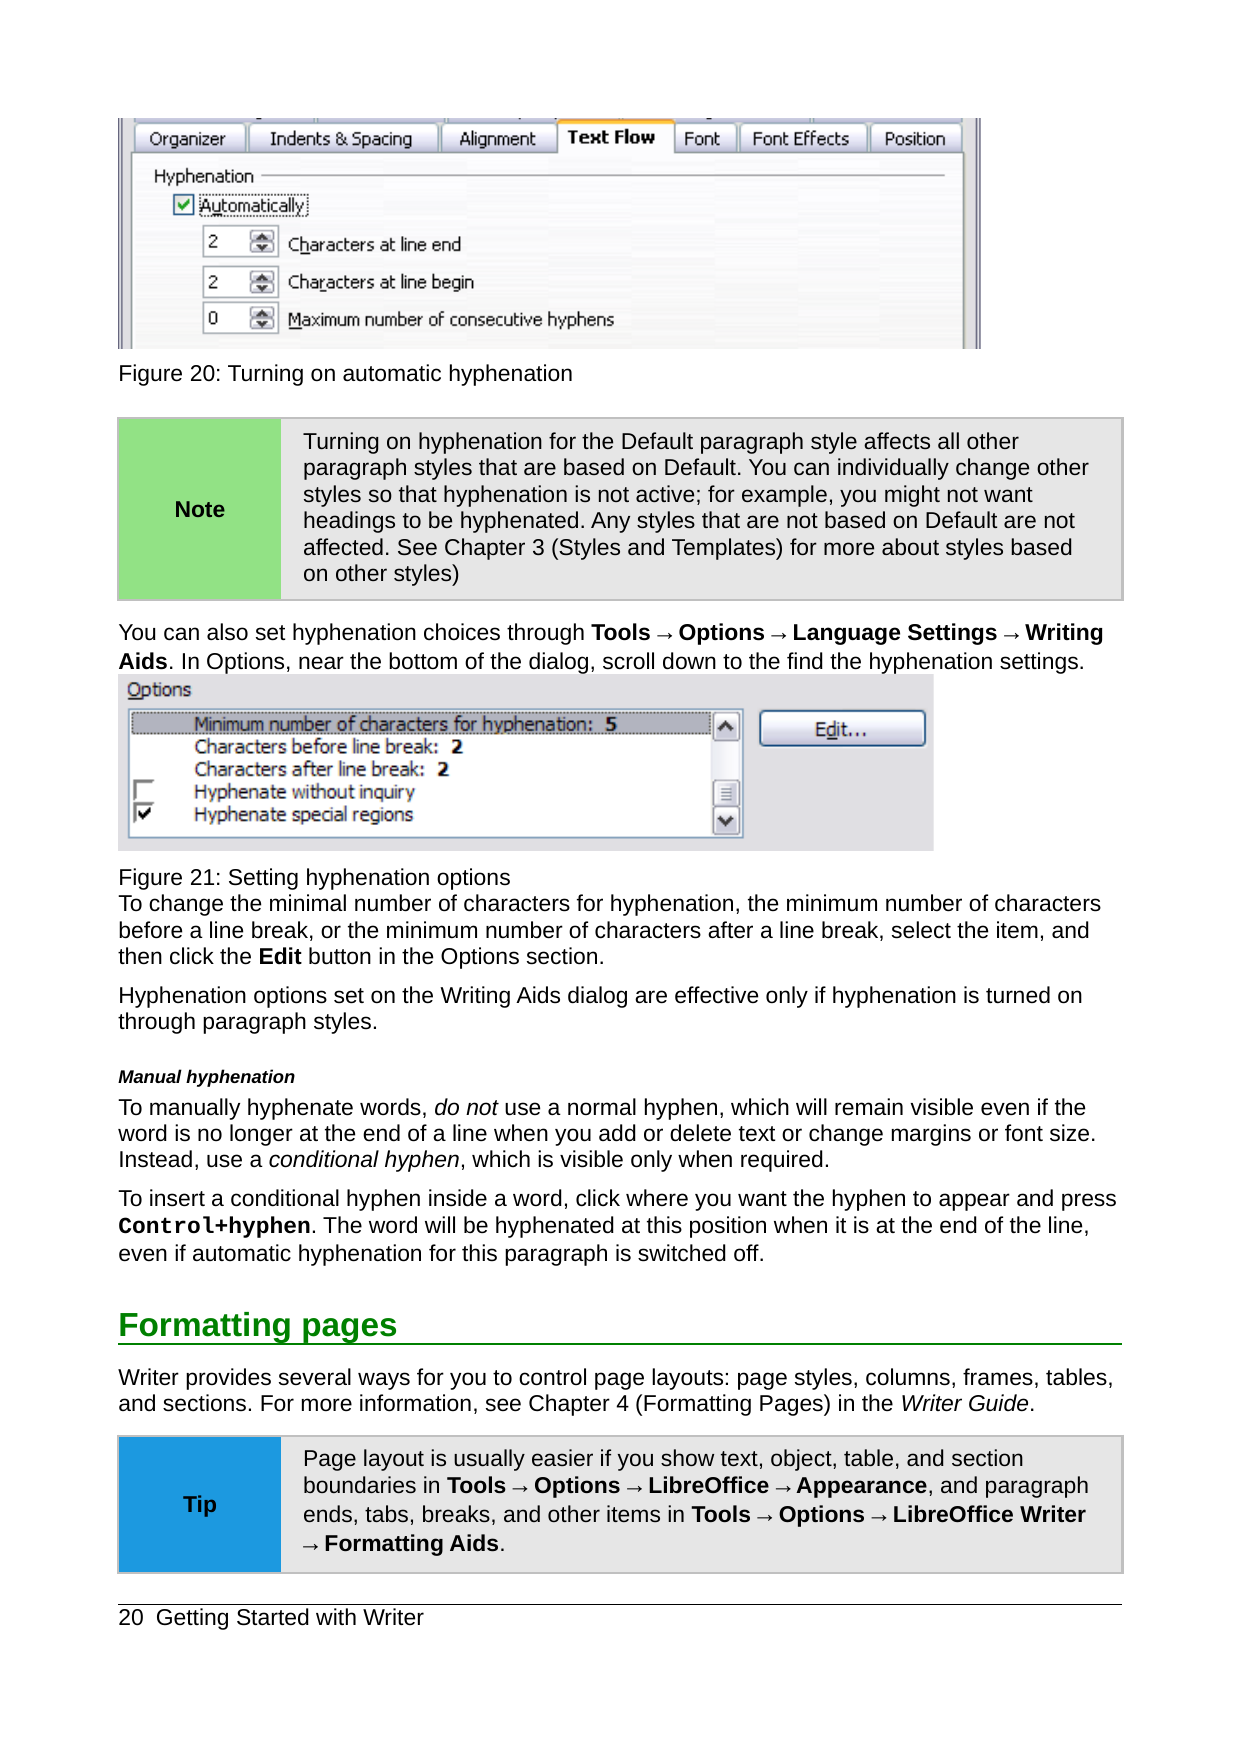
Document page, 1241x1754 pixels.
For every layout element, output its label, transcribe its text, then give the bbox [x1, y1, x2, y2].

text To manually hyphenate words, do not use a normal hyphen, which will remain visible even if the word is no longer at the end of a line when you add or delete text or change margins or font size. Instead, use a conditional hyphen, which is visible only when required. [118, 1094, 1122, 1173]
text To insert a conditional hyphen inside a word, click where you want the hyphen to appear and press Control+hyphen. The word will be hyphenated at this position when it is at the end of the line, even if automatic hyphenation for this paragraph is switched off. [118, 1185, 1122, 1266]
subtitle Formatting pages [118, 1305, 1122, 1343]
text To change the minimal number of characters for hyphenation, the minimum number of characters before a line break, or the minimum number of characters after a line break, select the item, and then click the Edit button in the Options section. [118, 890, 1122, 969]
text Figure 20: Turning on automatic hyphenation [118, 360, 981, 387]
picture [118, 674, 934, 851]
table_header Note [119, 419, 281, 599]
text Figure 21: Setting hyphenation options [118, 863, 940, 890]
picture [118, 118, 981, 349]
table_header Tip [119, 1437, 281, 1572]
text You can also set hyphenation choices through Tools → Options → Language Settings → Writing Aids. In Options, near the bottom of the dialog, scroll down to the find the hyphenation settings. [118, 619, 1122, 674]
table_header Turning on hyphenation for the Default paragraph style affects all other paragraph styles that are based on Default. You can individually change other styles so that hyphenation is not active; for example, you might not want headings to be hyphenated. Any styles that are not based on Default are not affected. See Chapter 3 (Styles and Templates) for more about styles based on other styles) [281, 419, 1121, 599]
text Hyphenation options set on the Writing Aids dialog are effective only if hyphenation is turned on through paragraph styles. [118, 982, 1122, 1035]
table_header Page layout is usually easier if you show text, object, table, and section boundaries in Tools → Options → LibreOffice → Appearance, and paragraph ends, tabs, breaks, and other items in Tools → Options → LibreOffice Writer → Formatting Aids. [281, 1437, 1121, 1572]
text Writer provides several ways for you to control page layouts: page styles, columns, frames, tables, and sections. For more information, see Chapter 4 (Formatting Pages) in the Writer Guide. [118, 1364, 1122, 1417]
subtitle Manual hyphenation [118, 1066, 1122, 1087]
